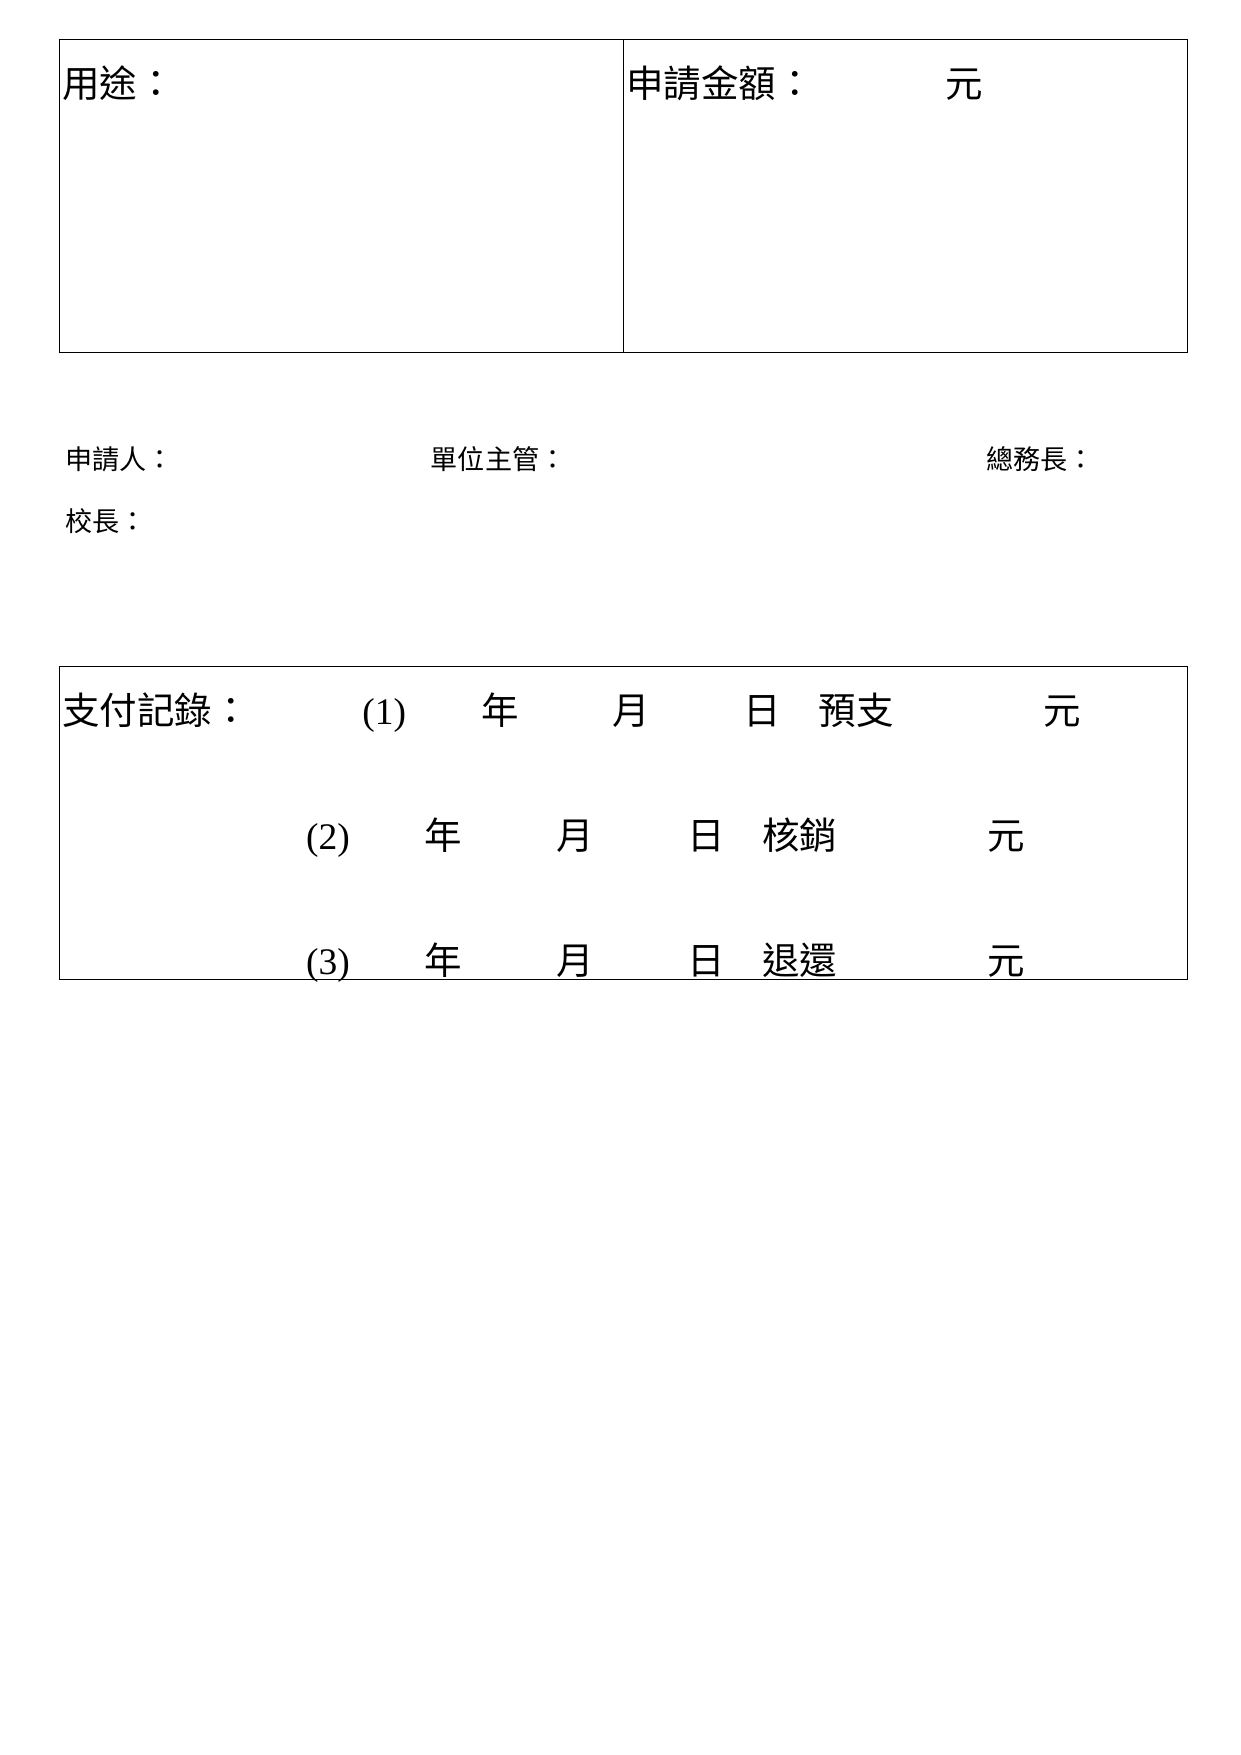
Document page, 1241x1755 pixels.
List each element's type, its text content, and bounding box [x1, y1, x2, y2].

table_cell [59, 353, 1187, 666]
table_cell 申請金額： 元 [624, 40, 1187, 352]
table_cell 用途： [60, 40, 623, 352]
table_header 申請人： 單位主管： 總務長： 校長： [62, 353, 1187, 603]
table_cell 支付記錄： (1) 年 月 日 預支 元 (2) 年 月 日 核銷 元 (3) 年 月 日 退還 元 [60, 667, 1187, 979]
